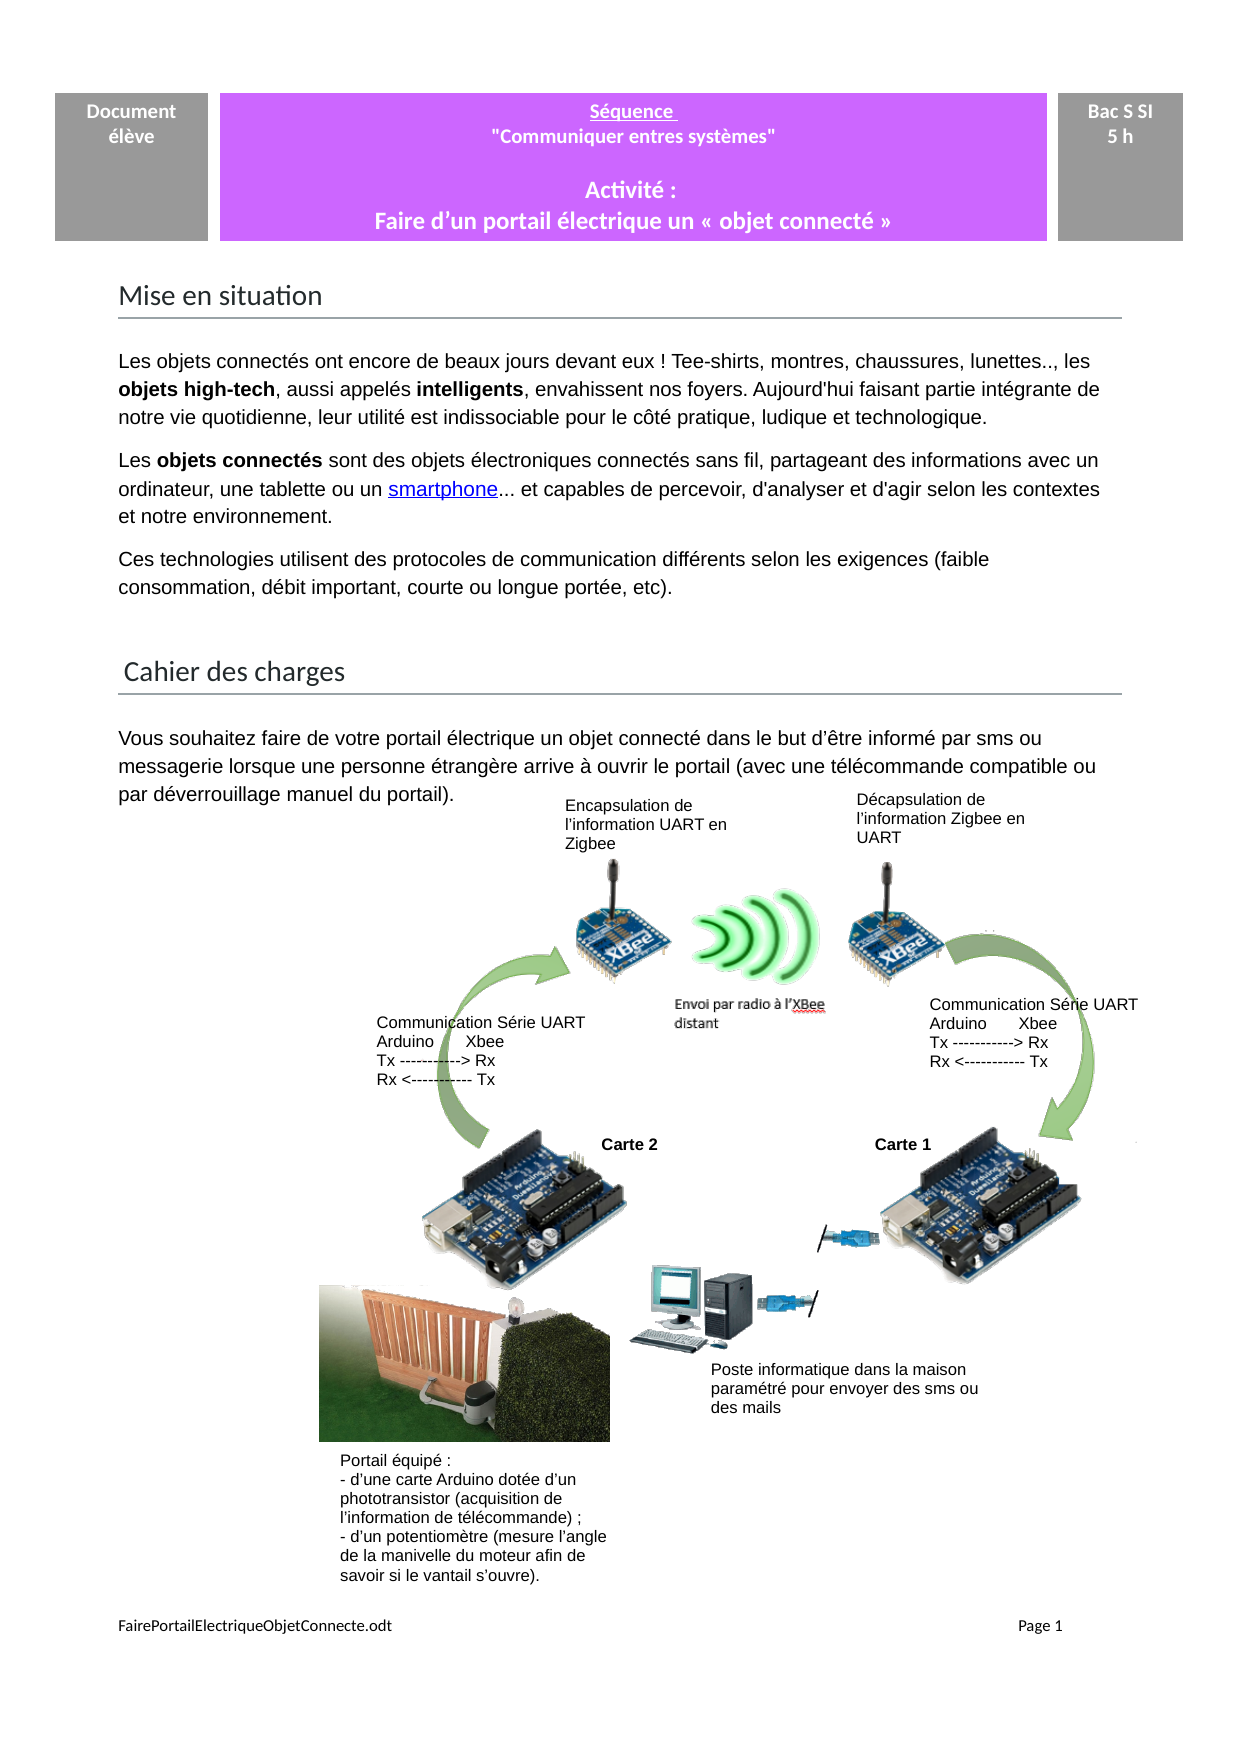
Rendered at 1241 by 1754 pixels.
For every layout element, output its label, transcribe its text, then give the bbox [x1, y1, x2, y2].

subtitle Mise en situation [118, 277, 1122, 317]
table_header [1047, 93, 1058, 241]
text Vous souhaitez faire de votre portail électrique un objet connecté dans le but d’être informé par sms ou messagerie lorsque une personne étrangère arrive à ouvrir le portail (avec une télécommande compatible ou par déverrouillage manuel du portail). [118, 726, 1122, 806]
table_header Bac S SI 5 h [1058, 93, 1183, 241]
text Les objets connectés ont encore de beaux jours devant eux ! Tee-shirts, montres, chaussures, lunettes.., les objets high-tech, aussi appelés intelligents, envahissent nos foyers. Aujourd'hui faisant partie intégrante de notre vie quotidienne, leur utilité est indissociable pour le côté pratique, ludique et technologique. [118, 350, 1122, 429]
table_header [208, 93, 220, 241]
text Les objets connectés sont des objets électroniques connectés sans fil, partageant des informations avec un ordinateur, une tablette ou un smartphone... et capables de percevoir, d'analyser et d'agir selon les contextes et notre environnement. [118, 448, 1122, 528]
picture [319, 842, 1172, 1442]
subtitle Cahier des charges [118, 653, 1122, 693]
table_header Séquence "Communiquer entres systèmes" Activité : Faire d’un portail électrique un « objet connecté » [220, 93, 1047, 241]
text Ces technologies utilisent des protocoles de communication différents selon les exigences (faible consommation, débit important, courte ou longue portée, etc). [118, 547, 1122, 599]
table_header Document élève [55, 93, 208, 241]
